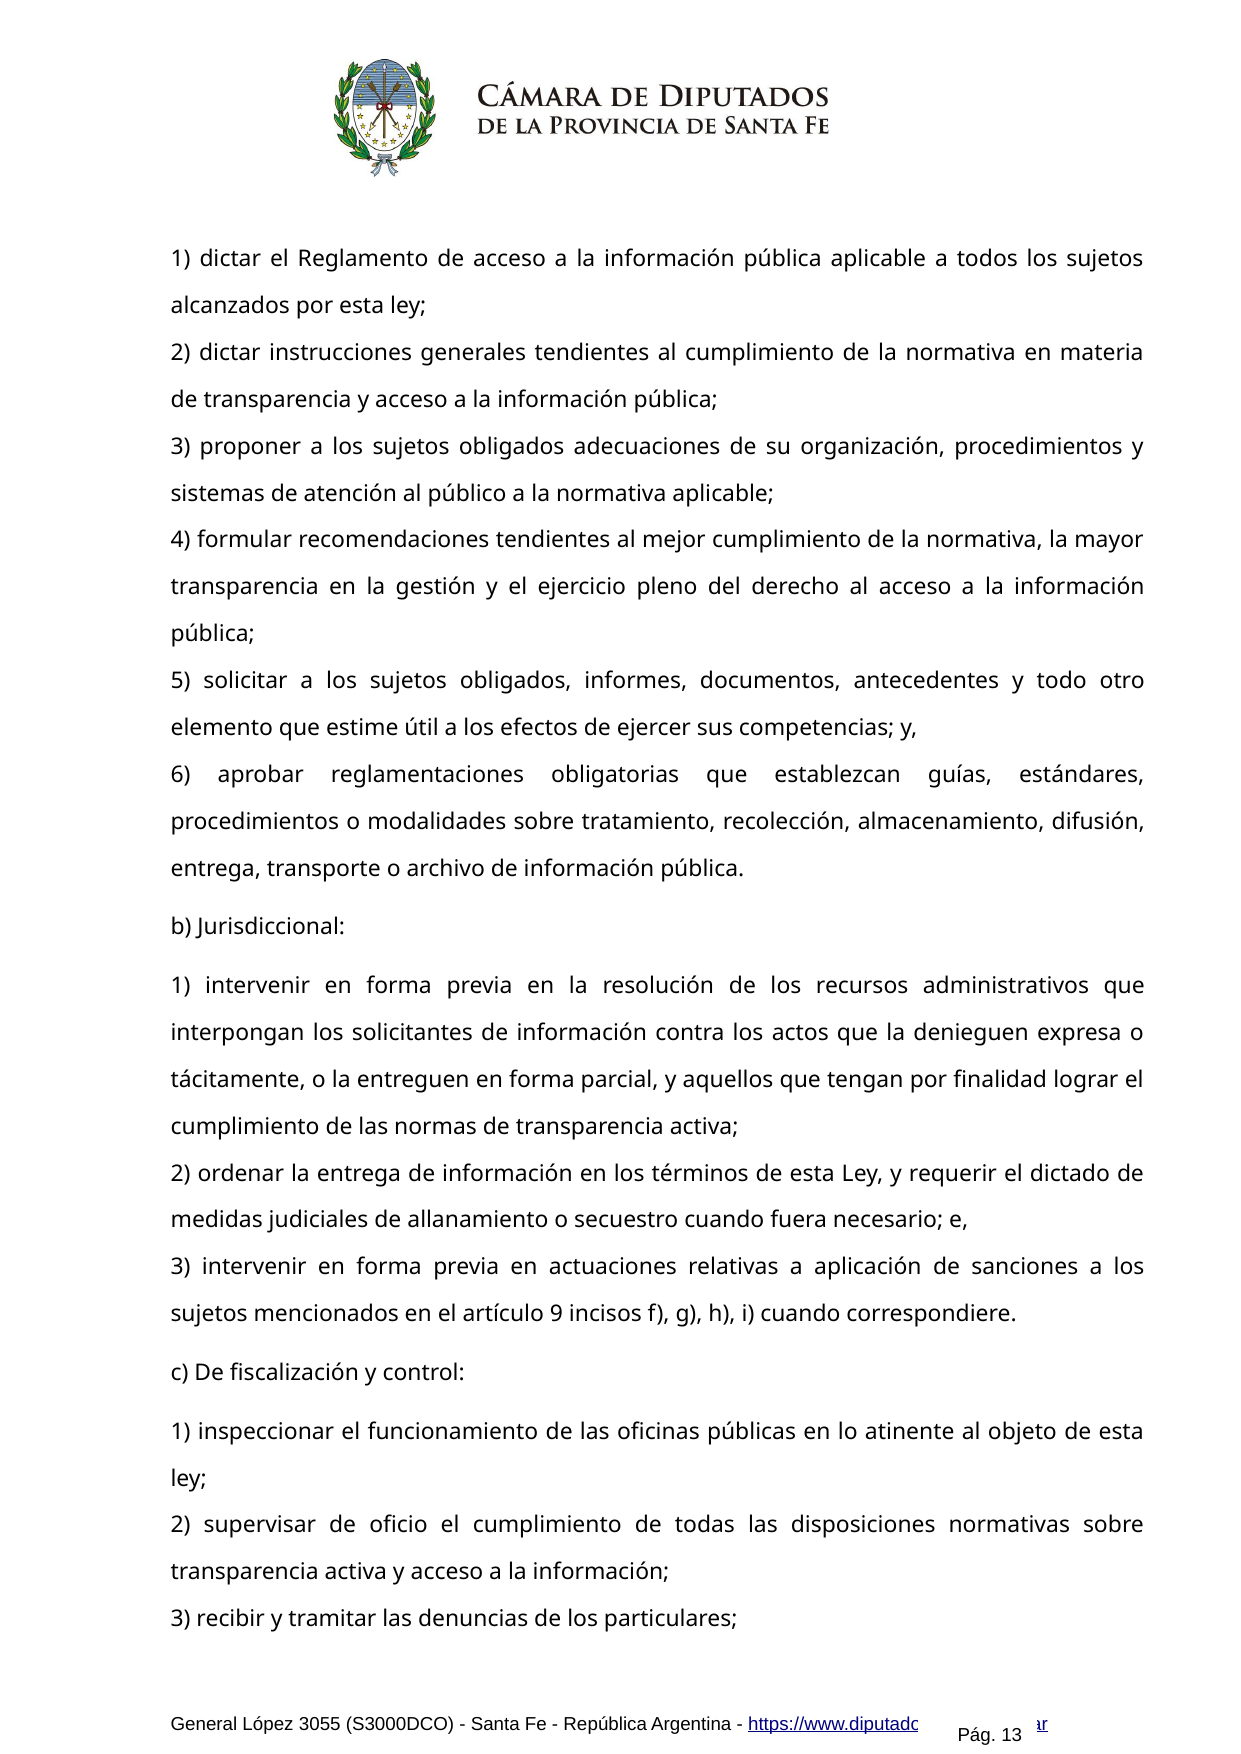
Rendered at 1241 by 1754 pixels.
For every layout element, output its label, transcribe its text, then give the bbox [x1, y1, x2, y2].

text b) Jurisdiccional: [170, 910, 1145, 942]
text 2) dictar instrucciones generales tendientes al cumplimiento de la normativa en materia de transparencia y acceso a la información pública; [170, 336, 1145, 414]
text c) De fiscalización y control: [170, 1356, 1145, 1387]
text 3) intervenir en forma previa en actuaciones relativas a aplicación de sanciones a los sujetos mencionados en el artículo 9 incisos f), g), h), i) cuando correspondiere. [170, 1250, 1145, 1328]
text 3) proponer a los sujetos obligados adecuaciones de su organización, procedimientos y sistemas de atención al público a la normativa aplicable; [170, 430, 1145, 508]
text 1) intervenir en forma previa en la resolución de los recursos administrativos que interpongan los solicitantes de información contra los actos que la denieguen expresa o tácitamente, o la entreguen en forma parcial, y aquellos que tengan por finalidad lograr el cumplimiento de las normas de transparencia activa; [170, 969, 1145, 1141]
text 1) inspeccionar el funcionamiento de las oficinas públicas en lo atinente al objeto de esta ley; [170, 1415, 1145, 1493]
text 2) ordenar la entrega de información en los términos de esta Ley, y requerir el dictado de medidas judiciales de allanamiento o secuestro cuando fuera necesario; e, [170, 1157, 1145, 1235]
picture [334, 59, 829, 181]
text 2) supervisar de oficio el cumplimiento de todas las disposiciones normativas sobre transparencia activa y acceso a la información; [170, 1508, 1145, 1587]
text 3) recibir y tramitar las denuncias de los particulares; [170, 1602, 1145, 1633]
text 5) solicitar a los sujetos obligados, informes, documentos, antecedentes y todo otro elemento que estime útil a los efectos de ejercer sus competencias; y, [170, 664, 1145, 742]
text 4) formular recomendaciones tendientes al mejor cumplimiento de la normativa, la mayor transparencia en la gestión y el ejercicio pleno del derecho al acceso a la información pública; [170, 523, 1145, 648]
text 1) dictar el Reglamento de acceso a la información pública aplicable a todos los sujetos alcanzados por esta ley; [170, 242, 1145, 320]
text 6) aprobar reglamentaciones obligatorias que establezcan guías, estándares, procedimientos o modalidades sobre tratamiento, recolección, almacenamiento, difusión, entrega, transporte o archivo de información pública. [170, 758, 1145, 883]
